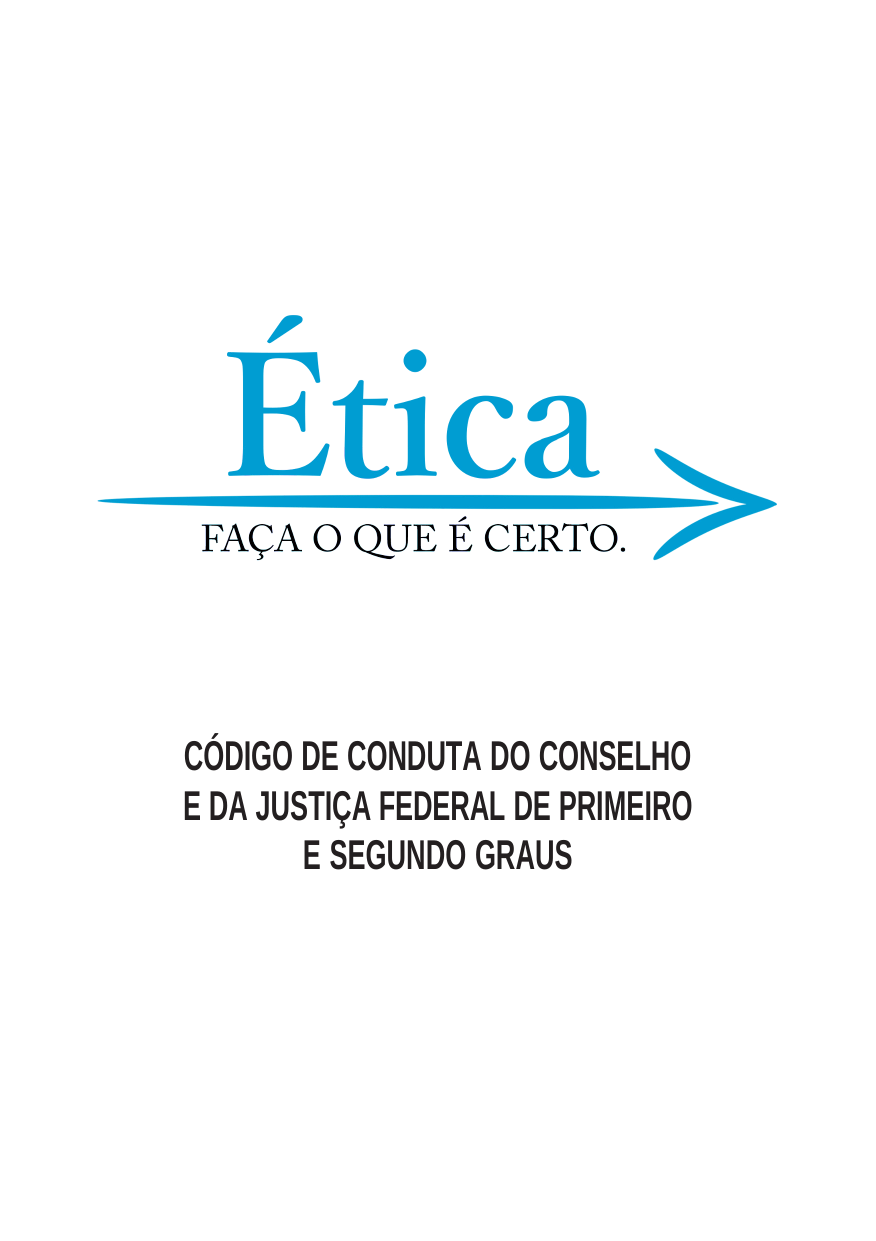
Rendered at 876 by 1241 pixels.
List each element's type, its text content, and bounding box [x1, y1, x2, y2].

text CÓDIGO DE CONDUTA DO CONSELHO E DA JUSTIÇA FEDERAL DE PRIMEIRO E SEGUNDO GRAUS [179, 732, 696, 878]
